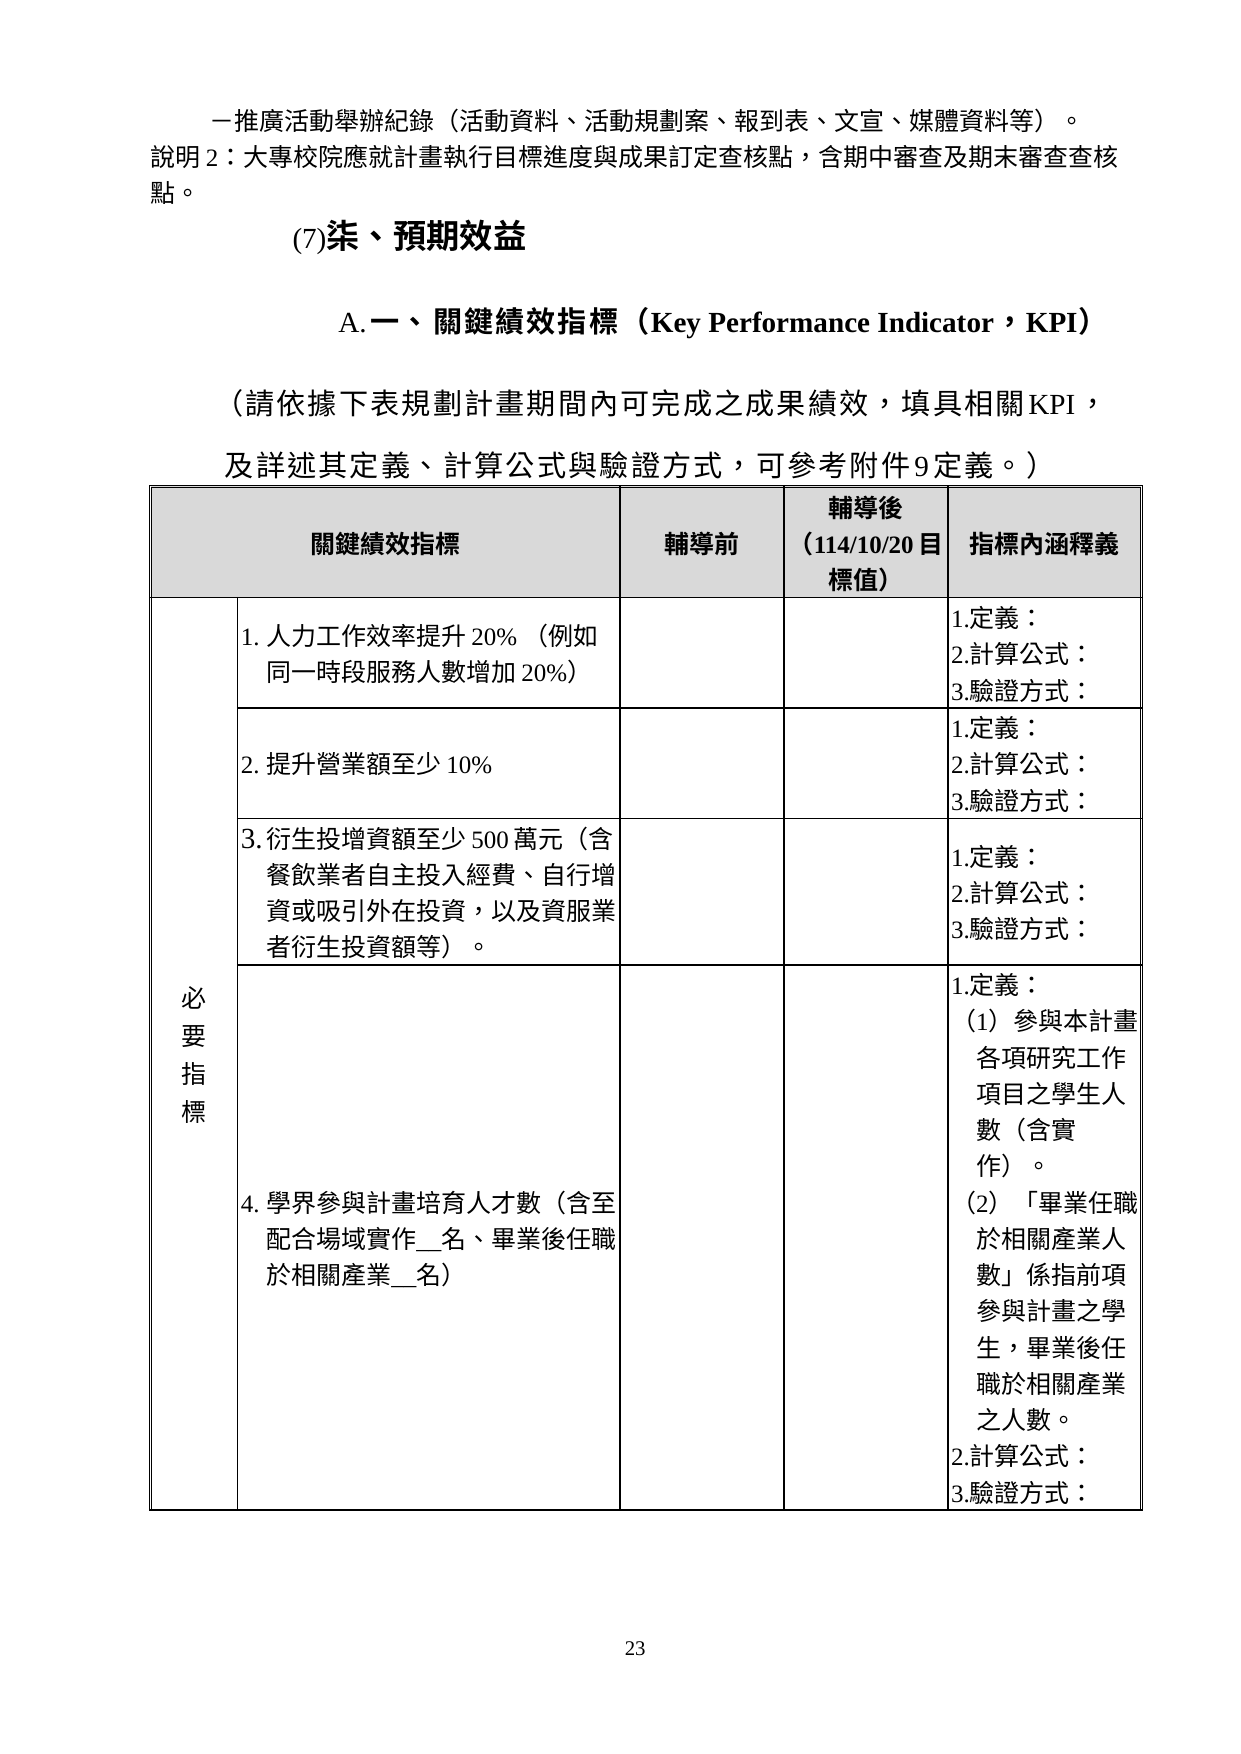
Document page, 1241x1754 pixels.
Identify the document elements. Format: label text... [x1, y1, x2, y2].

text 說明2：大專校院應就計畫執行目標進度與成果訂定查核點，含期中審查及期末審查查核點。 [151, 137, 1119, 210]
table_cell [785, 598, 947, 707]
table_cell 衍生投增資額至少500萬元（含餐飲業者自主投入經費、自行增資或吸引外在投資，以及資服業者衍生投資額等）。 [238, 819, 619, 964]
table_header 指標內涵釋義 [949, 488, 1140, 597]
table_cell 提升營業額至少10% [238, 709, 619, 817]
table_cell 學界參與計畫培育人才數（含至配合場域實作__名、畢業後任職於相關產業__名） [238, 966, 619, 1509]
subtitle 柒、預期效益 [292, 210, 1119, 258]
subtitle 一、關鍵績效指標（Key Performance Indicator，KPI） [328, 278, 1119, 340]
table_cell [785, 709, 947, 817]
table_cell [621, 966, 783, 1509]
table_cell [785, 819, 947, 964]
table_cell 1.定義： 2.計算公式： 3.驗證方式： [949, 709, 1140, 817]
table_header 輔導前 [621, 488, 783, 597]
text －推廣活動舉辦紀錄（活動資料、活動規劃案、報到表、文宣、媒體資料等）。 [209, 101, 1119, 137]
table_header 輔導後 （114/10/20目標值） [785, 488, 947, 597]
table_cell 1.定義： （1）參與本計畫各項研究工作項目之學生人數（含實作）。 （2）「畢業任職於相關產業人數」係指前項參與計畫之學生，畢業後任職於相關產業之人數。 2.計算公式： 3.驗證方式： [949, 966, 1140, 1509]
table_cell [621, 709, 783, 817]
table_cell 1.定義： 2.計算公式： 3.驗證方式： [949, 819, 1140, 964]
text （請依據下表規劃計畫期間內可完成之成果績效，填具相關KPI，及詳述其定義、計算公式與驗證方式，可參考附件9定義。） [209, 360, 1119, 485]
table_cell [621, 819, 783, 964]
table_cell [621, 598, 783, 707]
table_cell 人力工作效率提升20% （例如同一時段服務人數增加20%） [238, 598, 619, 707]
table_cell 1.定義： 2.計算公式： 3.驗證方式： [949, 598, 1140, 707]
table_cell [785, 966, 947, 1509]
table_header 關鍵績效指標 [152, 488, 619, 597]
table_cell 必 要 指 標 [152, 598, 237, 1509]
